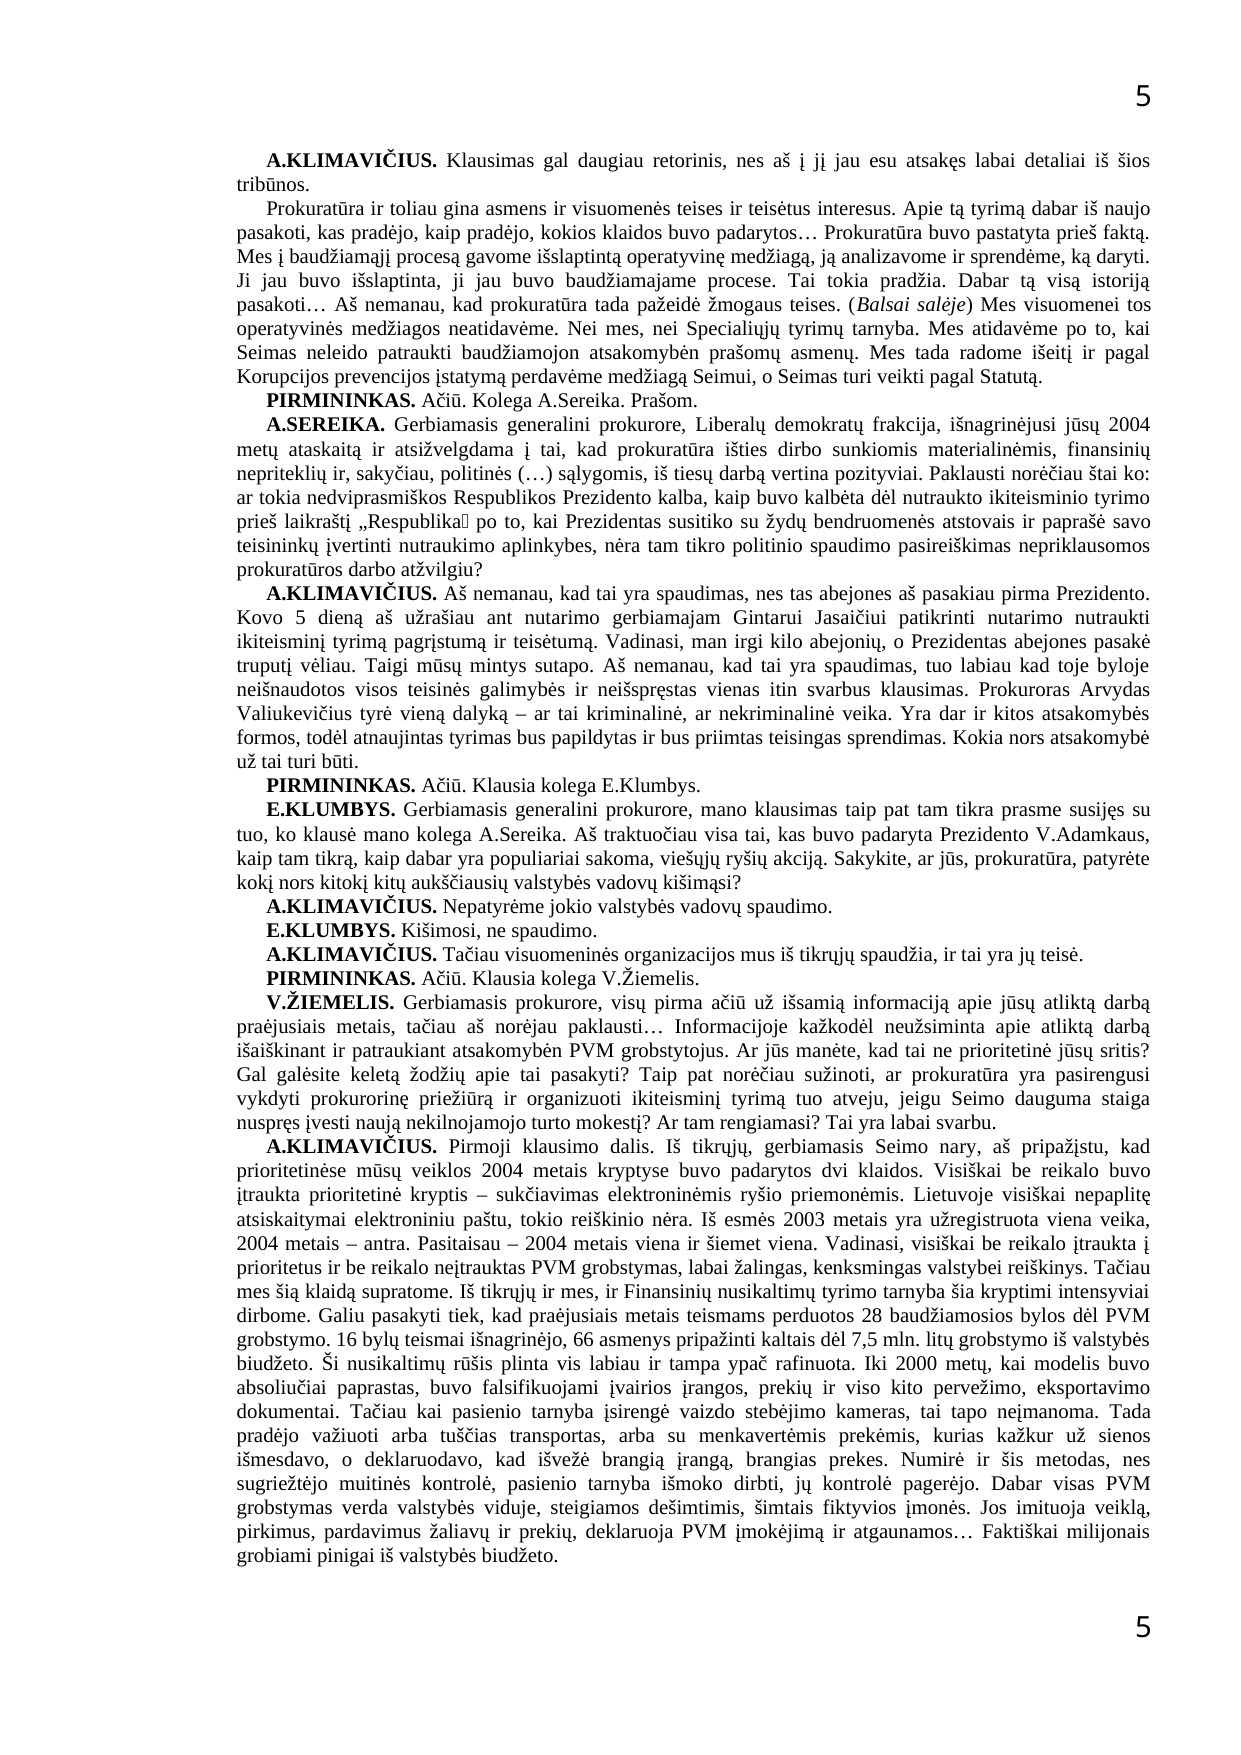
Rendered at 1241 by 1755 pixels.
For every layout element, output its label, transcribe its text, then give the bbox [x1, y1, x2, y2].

text V.ŽIEMELIS. Gerbiamasis prokurore, visų pirma ačiū už išsamią informaciją apie jūsų atliktą darbą praėjusiais metais, tačiau aš norėjau paklausti… Informacijoje kažkodėl neužsiminta apie atliktą darbą išaiškinant ir patraukiant atsakomybėn PVM grobstytojus. Ar jūs manėte, kad tai ne prioritetinė jūsų sritis? Gal galėsite keletą žodžių apie tai pasakyti? Taip pat norėčiau sužinoti, ar prokuratūra yra pasirengusi vykdyti prokurorinę priežiūrą ir organizuoti ikiteisminį tyrimą tuo atveju, jeigu Seimo dauguma staiga nuspręs įvesti naują nekilnojamojo turto mokestį? Ar tam rengiamasi? Tai yra labai svarbu. [236, 990, 1152, 1134]
text A.KLIMAVIČIUS. Tačiau visuomeninės organizacijos mus iš tikrųjų spaudžia, ir tai yra jų teisė. [236, 942, 1152, 966]
text A.KLIMAVIČIUS. Aš nemanau, kad tai yra spaudimas, nes tas abejones aš pasakiau pirma Prezidento. Kovo 5 dieną aš užrašiau ant nutarimo gerbiamajam Gintarui Jasaičiui patikrinti nutarimo nutraukti ikiteisminį tyrimą pagrįstumą ir teisėtumą. Vadinasi, man irgi kilo abejonių, o Prezidentas abejones pasakė truputį vėliau. Taigi mūsų mintys sutapo. Aš nemanau, kad tai yra spaudimas, tuo labiau kad toje byloje neišnaudotos visos teisinės galimybės ir neišspręstas vienas itin svarbus klausimas. Prokuroras Arvydas Valiukevičius tyrė vieną dalyką – ar tai kriminalinė, ar nekriminalinė veika. Yra dar ir kitos atsakomybės formos, todėl atnaujintas tyrimas bus papildytas ir bus priimtas teisingas sprendimas. Kokia nors atsakomybė už tai turi būti. [236, 581, 1152, 773]
text PIRMININKAS. Ačiū. Klausia kolega E.Klumbys. [236, 773, 1152, 797]
text A.KLIMAVIČIUS. Nepatyrėme jokio valstybės vadovų spaudimo. [236, 894, 1152, 918]
text Prokuratūra ir toliau gina asmens ir visuomenės teises ir teisėtus interesus. Apie tą tyrimą dabar iš naujo pasakoti, kas pradėjo, kaip pradėjo, kokios klaidos buvo padarytos… Prokuratūra buvo pastatyta prieš faktą. Mes į baudžiamąjį procesą gavome išslaptintą operatyvinę medžiagą, ją analizavome ir sprendėme, ką daryti. Ji jau buvo išslaptinta, ji jau buvo baudžiamajame procese. Tai tokia pradžia. Dabar tą visą istoriją pasakoti… Aš nemanau, kad prokuratūra tada pažeidė žmogaus teises. (Balsai salėje) Mes visuomenei tos operatyvinės medžiagos neatidavėme. Nei mes, nei Specialiųjų tyrimų tarnyba. Mes atidavėme po to, kai Seimas neleido patraukti baudžiamojon atsakomybėn prašomų asmenų. Mes tada radome išeitį ir pagal Korupcijos prevencijos įstatymą perdavėme medžiagą Seimui, o Seimas turi veikti pagal Statutą. [236, 196, 1152, 388]
text PIRMININKAS. Ačiū. Kolega A.Sereika. Prašom. [236, 388, 1152, 412]
text A.KLIMAVIČIUS. Pirmoji klausimo dalis. Iš tikrųjų, gerbiamasis Seimo nary, aš pripažįstu, kad prioritetinėse mūsų veiklos 2004 metais kryptyse buvo padarytos dvi klaidos. Visiškai be reikalo buvo įtraukta prioritetinė kryptis – sukčiavimas elektroninėmis ryšio priemonėmis. Lietuvoje visiškai nepaplitę atsiskaitymai elektroniniu paštu, tokio reiškinio nėra. Iš esmės 2003 metais yra užregistruota viena veika, 2004 metais – antra. Pasitaisau – 2004 metais viena ir šiemet viena. Vadinasi, visiškai be reikalo įtraukta į prioritetus ir be reikalo neįtrauktas PVM grobstymas, labai žalingas, kenksmingas valstybei reiškinys. Tačiau mes šią klaidą supratome. Iš tikrųjų ir mes, ir Finansinių nusikaltimų tyrimo tarnyba šia kryptimi intensyviai dirbome. Galiu pasakyti tiek, kad praėjusiais metais teismams perduotos 28 baudžiamosios bylos dėl PVM grobstymo. 16 bylų teismai išnagrinėjo, 66 asmenys pripažinti kaltais dėl 7,5 mln. litų grobstymo iš valstybės biudžeto. Ši nusikaltimų rūšis plinta vis labiau ir tampa ypač rafinuota. Iki 2000 metų, kai modelis buvo absoliučiai paprastas, buvo falsifikuojami įvairios įrangos, prekių ir viso kito pervežimo, eksportavimo dokumentai. Tačiau kai pasienio tarnyba įsirengė vaizdo stebėjimo kameras, tai tapo neįmanoma. Tada pradėjo važiuoti arba tuščias transportas, arba su menkavertėmis prekėmis, kurias kažkur už sienos išmesdavo, o deklaruodavo, kad išvežė brangią įrangą, brangias prekes. Numirė ir šis metodas, nes sugriežtėjo muitinės kontrolė, pasienio tarnyba išmoko dirbti, jų kontrolė pagerėjo. Dabar visas PVM grobstymas verda valstybės viduje, steigiamos dešimtimis, šimtais fiktyvios įmonės. Jos imituoja veiklą, pirkimus, pardavimus žaliavų ir prekių, deklaruoja PVM įmokėjimą ir atgaunamos… Faktiškai milijonais grobiami pinigai iš valstybės biudžeto. [236, 1134, 1152, 1567]
text A.KLIMAVIČIUS. Klausimas gal daugiau retorinis, nes aš į jį jau esu atsakęs labai detaliai iš šios tribūnos. [236, 148, 1152, 196]
text E.KLUMBYS. Gerbiamasis generalini prokurore, mano klausimas taip pat tam tikra prasme susijęs su tuo, ko klausė mano kolega A.Sereika. Aš traktuočiau visa tai, kas buvo padaryta Prezidento V.Adamkaus, kaip tam tikrą, kaip dabar yra populiariai sakoma, viešųjų ryšių akciją. Sakykite, ar jūs, prokuratūra, patyrėte kokį nors kitokį kitų aukščiausių valstybės vadovų kišimąsi? [236, 797, 1152, 894]
text PIRMININKAS. Ačiū. Klausia kolega V.Žiemelis. [236, 966, 1152, 990]
text A.SEREIKA. Gerbiamasis generalini prokurore, Liberalų demokratų frakcija, išnagrinėjusi jūsų 2004 metų ataskaitą ir atsižvelgdama į tai, kad prokuratūra išties dirbo sunkiomis materialinėmis, finansinių nepriteklių ir, sakyčiau, politinės (…) sąlygomis, iš tiesų darbą vertina pozityviai. Paklausti norėčiau štai ko: ar tokia nedviprasmiškos Respublikos Prezidento kalba, kaip buvo kalbėta dėl nutraukto ikiteisminio tyrimo prieš laikraštį „Respublika po to, kai Prezidentas susitiko su žydų bendruomenės atstovais ir paprašė savo teisininkų įvertinti nutraukimo aplinkybes, nėra tam tikro politinio spaudimo pasireiškimas nepriklausomos prokuratūros darbo atžvilgiu? [236, 412, 1152, 581]
text E.KLUMBYS. Kišimosi, ne spaudimo. [236, 918, 1152, 942]
